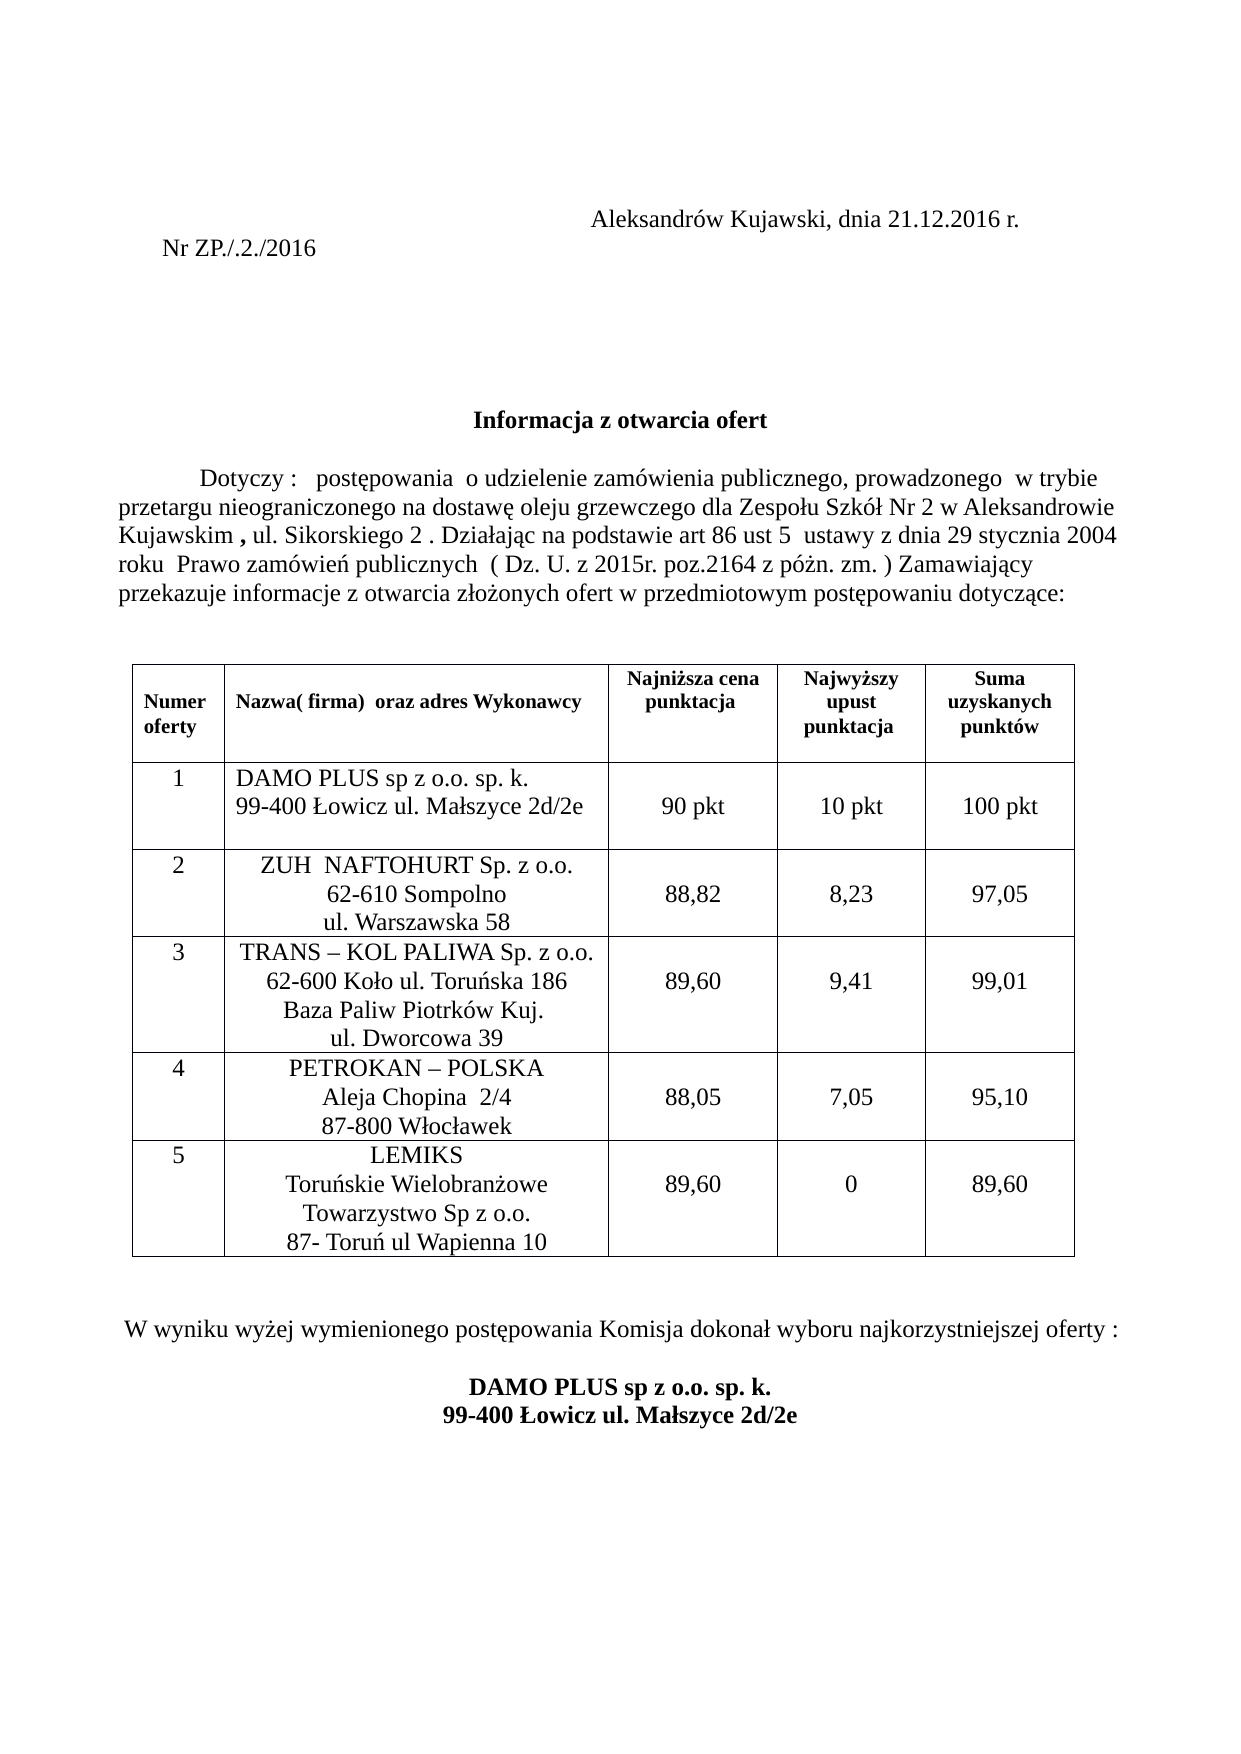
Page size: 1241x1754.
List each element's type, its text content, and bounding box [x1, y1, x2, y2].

text Nr ZP./.2./2016 [118, 233, 1122, 262]
text Dotyczy : postępowania o udzielenie zamówienia publicznego, prowadzonego w trybie przetargu nieograniczonego na dostawę oleju grzewczego dla Zespołu Szkół Nr 2 w Aleksandrowie Kujawskim , ul. Sikorskiego 2 . Działając na podstawie art 86 ust 5 ustawy z dnia 29 stycznia 2004 roku Prawo zamówień publicznych ( Dz. U. z 2015r. poz.2164 z póżn. zm. ) Zamawiający przekazuje informacje z otwarcia złożonych ofert w przedmiotowym postępowaniu dotyczące: [118, 463, 1122, 607]
table_header Numer oferty [133, 665, 224, 762]
table_cell 88,05 [609, 1053, 777, 1139]
table_cell 1 [133, 763, 224, 849]
table_cell 89,60 [926, 1141, 1074, 1256]
table_cell ZUH NAFTOHURT Sp. z o.o. 62-610 Sompolno ul. Warszawska 58 [225, 850, 608, 936]
table_cell 4 [133, 1053, 224, 1139]
table_cell 2 [133, 850, 224, 936]
table_cell 95,10 [926, 1053, 1074, 1139]
table_cell 9,41 [778, 937, 925, 1052]
table_cell 89,60 [609, 1141, 777, 1256]
table_header Najniższa cena punktacja [609, 665, 777, 762]
table_cell 10 pkt [778, 763, 925, 849]
text Aleksandrów Kujawski, dnia 21.12.2016 r. [561, 204, 1122, 233]
table_cell 97,05 [926, 850, 1074, 936]
table_cell LEMIKS Toruńskie Wielobranżowe Towarzystwo Sp z o.o. 87- Toruń ul Wapienna 10 [225, 1141, 608, 1256]
table_cell 89,60 [609, 937, 777, 1052]
table_cell 99,01 [926, 937, 1074, 1052]
table_cell 8,23 [778, 850, 925, 936]
table_cell 100 pkt [926, 763, 1074, 849]
text Informacja z otwarcia ofert [118, 406, 1122, 434]
text W wyniku wyżej wymienionego postępowania Komisja dokonał wyboru najkorzystniejszej oferty : [118, 1314, 1122, 1343]
table_cell 0 [778, 1141, 925, 1256]
table_cell DAMO PLUS sp z o.o. sp. k. 99-400 Łowicz ul. Małszyce 2d/2e [225, 763, 608, 849]
table_cell PETROKAN – POLSKA Aleja Chopina 2/4 87-800 Włocławek [225, 1053, 608, 1139]
text 99-400 Łowicz ul. Małszyce 2d/2e [118, 1400, 1122, 1429]
table_cell 7,05 [778, 1053, 925, 1139]
table_header Suma uzyskanych punktów [926, 665, 1074, 762]
table_cell 90 pkt [609, 763, 777, 849]
table_header Najwyższy upust punktacja [778, 665, 925, 762]
table_cell TRANS – KOL PALIWA Sp. z o.o. 62-600 Koło ul. Toruńska 186 Baza Paliw Piotrków Kuj. ul. Dworcowa 39 [225, 937, 608, 1052]
table_header Nazwa( firma) oraz adres Wykonawcy [225, 665, 608, 762]
text DAMO PLUS sp z o.o. sp. k. [118, 1372, 1122, 1400]
table_cell 88,82 [609, 850, 777, 936]
table_cell 5 [133, 1141, 224, 1256]
table_cell 3 [133, 937, 224, 1052]
